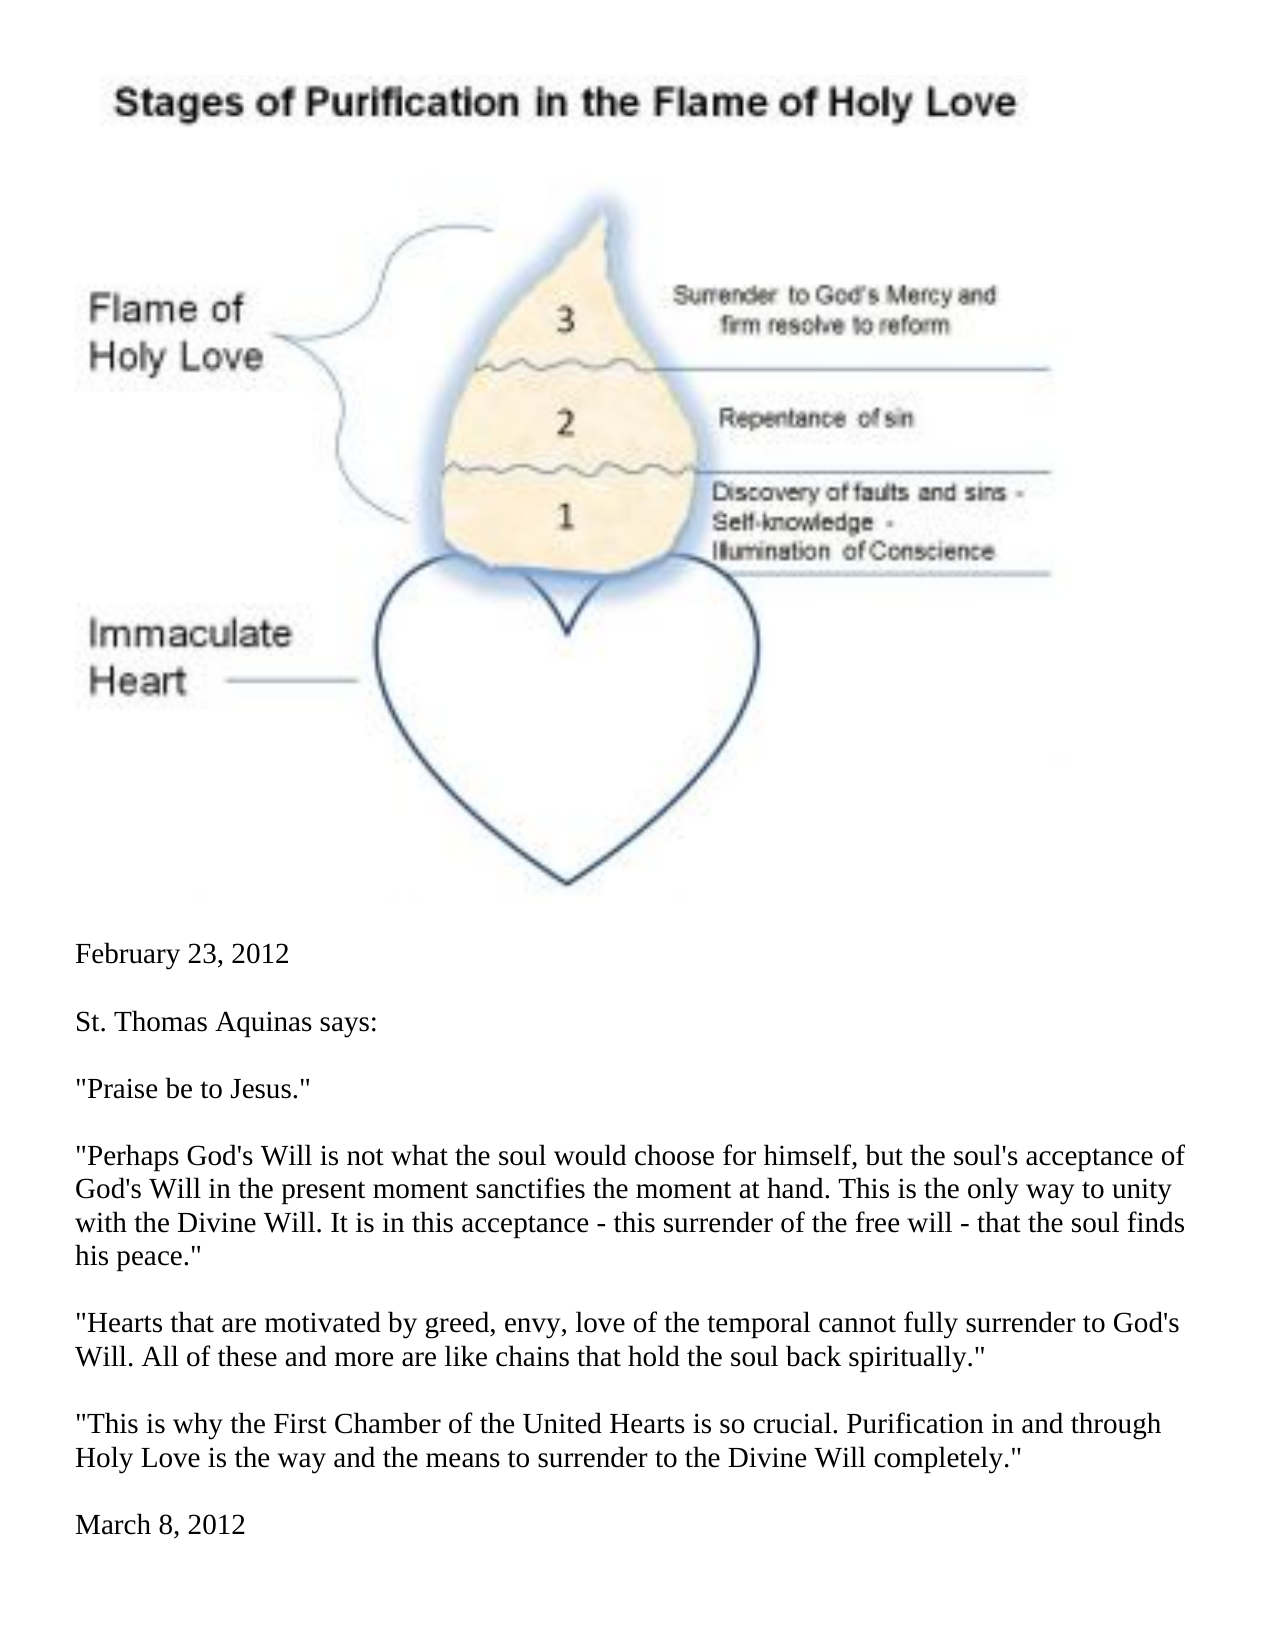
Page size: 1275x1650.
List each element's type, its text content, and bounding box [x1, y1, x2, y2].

text March 8, 2012 [75, 1507, 1200, 1540]
text February 23, 2012 [75, 937, 1200, 970]
text "Perhaps God's Will is not what the soul would choose for himself, but the soul's acceptance of God's Will in the present moment sanctifies the moment at hand. This is the only way to unity with the Divine Will. It is in this acceptance - this surrender of the free will - that the soul finds his peace." [75, 1138, 1200, 1272]
text St. Thomas Aquinas says: [75, 1004, 1200, 1037]
text "Praise be to Jesus." [75, 1071, 1200, 1104]
picture [75, 75, 1069, 903]
text "This is why the First Chamber of the United Hearts is so crucial. Purification in and through Holy Love is the way and the means to surrender to the Divine Will completely." [75, 1406, 1200, 1473]
text "Hearts that are motivated by greed, envy, love of the temporal cannot fully surrender to God's Will. All of these and more are like chains that hold the soul back spiritually." [75, 1306, 1200, 1373]
